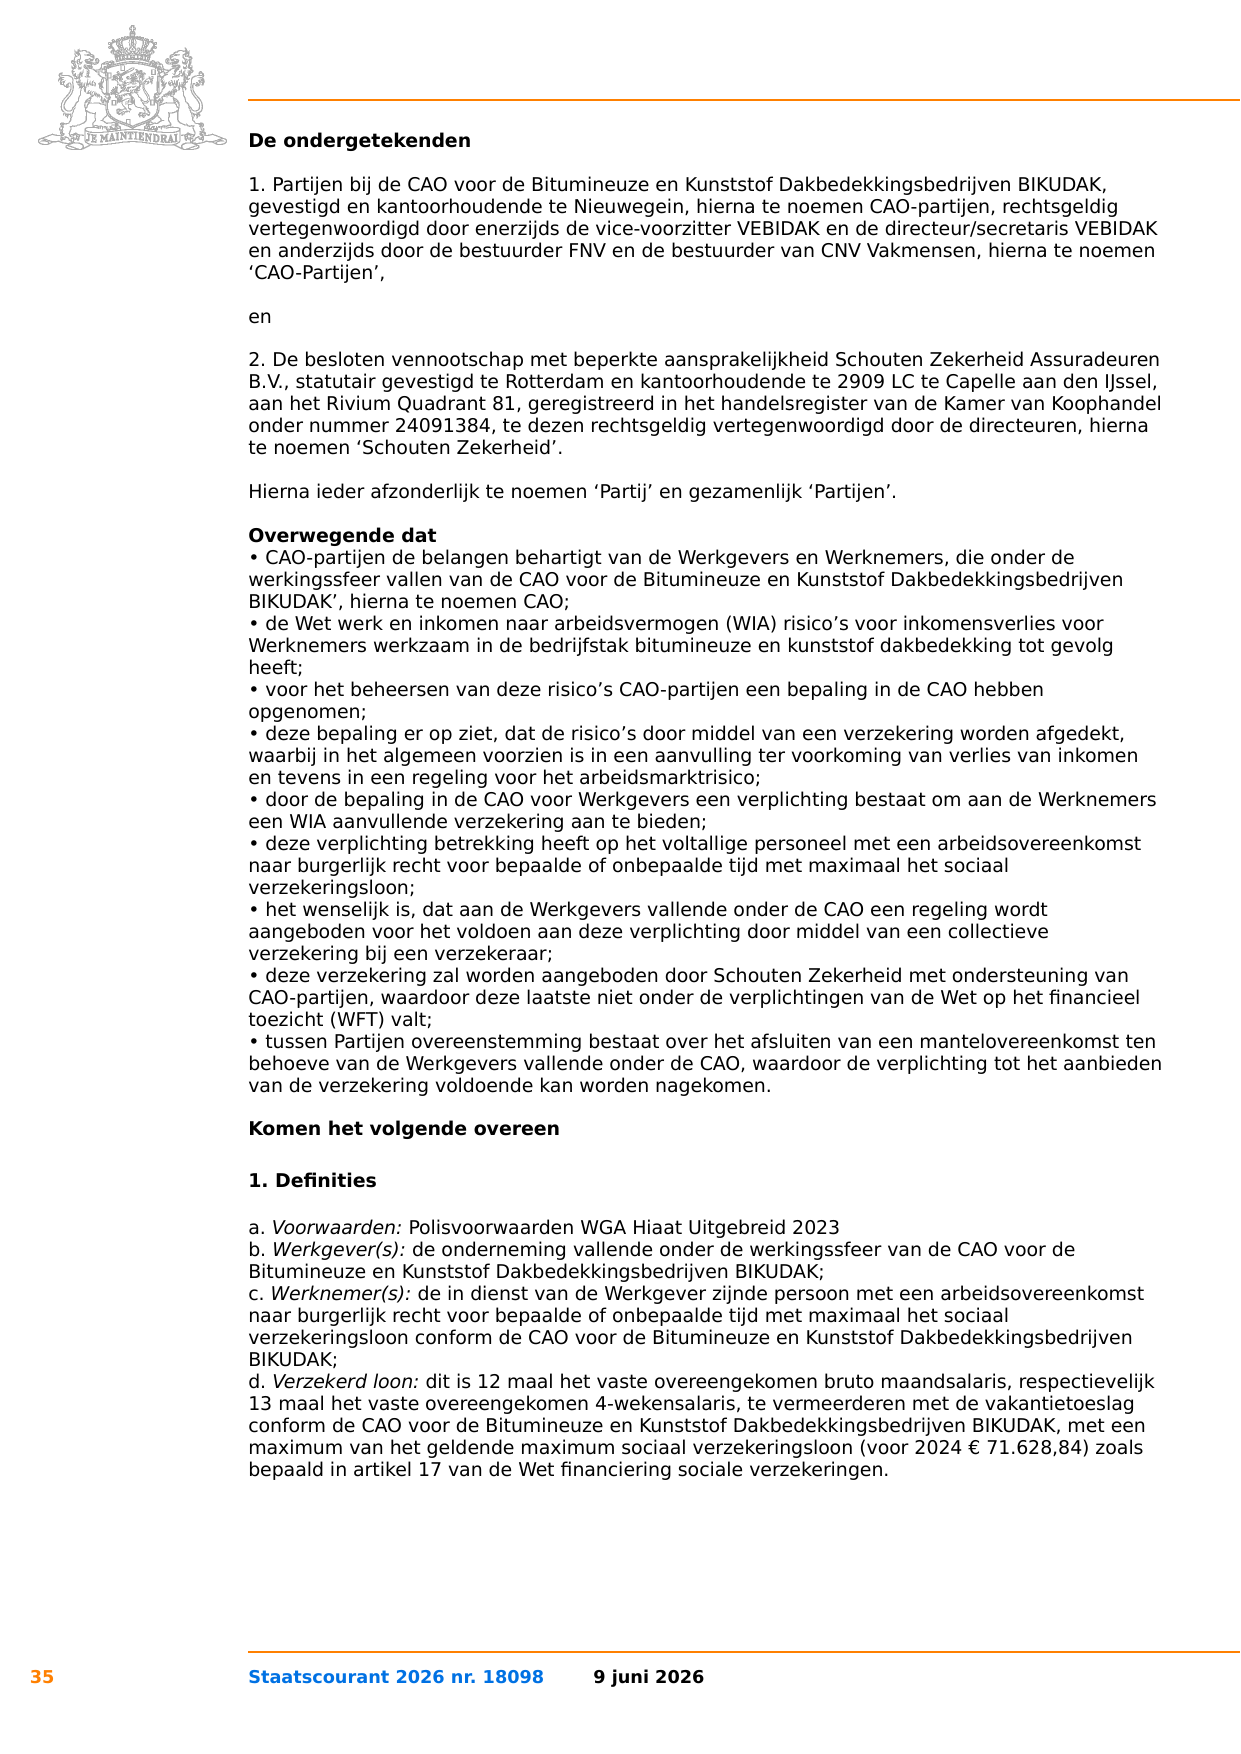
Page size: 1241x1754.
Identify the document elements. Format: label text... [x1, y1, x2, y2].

text • de Wet werk en inkomen naar arbeidsvermogen (WIA) risico’s voor inkomensverlies voor Werknemers werkzaam in de bedrijfstak bitumineuze en kunststof dakbedekking tot gevolg heeft; [248, 613, 1163, 679]
text • CAO-partijen de belangen behartigt van de Werkgevers en Werknemers, die onder de werkingssfeer vallen van de CAO voor de Bitumineuze en Kunststof Dakbedekkingsbedrijven BIKUDAK’, hierna te noemen CAO; [248, 547, 1163, 613]
text a. Voorwaarden: Polisvoorwaarden WGA Hiaat Uitgebreid 2023 [248, 1217, 1163, 1239]
text • tussen Partijen overeenstemming bestaat over het afsluiten van een mantelovereenkomst ten behoeve van de Werkgevers vallende onder de CAO, waardoor de verplichting tot het aanbieden van de verzekering voldoende kan worden nagekomen. [248, 1031, 1163, 1096]
text • deze bepaling er op ziet, dat de risico’s door middel van een verzekering worden afgedekt, waarbij in het algemeen voorzien is in een aanvulling ter voorkoming van verlies van inkomen en tevens in een regeling voor het arbeidsmarktrisico; [248, 723, 1163, 789]
text 2. De besloten vennootschap met beperkte aansprakelijkheid Schouten Zekerheid Assuradeuren B.V., statutair gevestigd te Rotterdam en kantoorhoudende te 2909 LC te Capelle aan den IJssel, aan het Rivium Quadrant 81, geregistreerd in het handelsregister van de Kamer van Koophandel onder nummer 24091384, te dezen rechtsgeldig vertegenwoordigd door de directeuren, hierna te noemen ‘Schouten Zekerheid’. [248, 349, 1163, 459]
text b. Werkgever(s): de onderneming vallende onder de werkingssfeer van de CAO voor de Bitumineuze en Kunststof Dakbedekkingsbedrijven BIKUDAK; [248, 1239, 1163, 1283]
text • door de bepaling in de CAO voor Werkgevers een verplichting bestaat om aan de Werknemers een WIA aanvullende verzekering aan te bieden; [248, 789, 1163, 833]
text d. Verzekerd loon: dit is 12 maal het vaste overeengekomen bruto maandsalaris, respectievelijk 13 maal het vaste overeengekomen 4-wekensalaris, te vermeerderen met de vakantietoeslag conform de CAO voor de Bitumineuze en Kunststof Dakbedekkingsbedrijven BIKUDAK, met een maximum van het geldende maximum sociaal verzekeringsloon (voor 2024 € 71.628,84) zoals bepaald in artikel 17 van de Wet financiering sociale verzekeringen. [248, 1371, 1163, 1481]
text en [248, 306, 1163, 327]
text • voor het beheersen van deze risico’s CAO-partijen een bepaling in de CAO hebben opgenomen; [248, 679, 1163, 723]
text • het wenselijk is, dat aan de Werkgevers vallende onder de CAO een regeling wordt aangeboden voor het voldoen aan deze verplichting door middel van een collectieve verzekering bij een verzekeraar; [248, 899, 1163, 964]
text De ondergetekenden [248, 130, 1163, 152]
text Hierna ieder afzonderlijk te noemen ‘Partij’ en gezamenlijk ‘Partijen’. [248, 481, 1163, 503]
subtitle 1. Definities [248, 1170, 1163, 1192]
text Komen het volgende overeen [248, 1118, 1163, 1140]
text c. Werknemer(s): de in dienst van de Werkgever zijnde persoon met een arbeidsovereenkomst naar burgerlijk recht voor bepaalde of onbepaalde tijd met maximaal het sociaal verzekeringsloon conform de CAO voor de Bitumineuze en Kunststof Dakbedekkingsbedrijven BIKUDAK; [248, 1283, 1163, 1371]
text • deze verzekering zal worden aangeboden door Schouten Zekerheid met ondersteuning van CAO-partijen, waardoor deze laatste niet onder de verplichtingen van de Wet op het financieel toezicht (WFT) valt; [248, 964, 1163, 1031]
text Overwegende dat [248, 525, 1163, 547]
text 1. Partijen bij de CAO voor de Bitumineuze en Kunststof Dakbedekkingsbedrijven BIKUDAK, gevestigd en kantoorhoudende te Nieuwegein, hierna te noemen CAO-partijen, rechtsgeldig vertegenwoordigd door enerzijds de vice-voorzitter VEBIDAK en de directeur/secretaris VEBIDAK en anderzijds door de bestuurder FNV en de bestuurder van CNV Vakmensen, hierna te noemen ‘CAO-Partijen’, [248, 174, 1163, 284]
picture [38, 25, 227, 150]
text • deze verplichting betrekking heeft op het voltallige personeel met een arbeidsovereenkomst naar burgerlijk recht voor bepaalde of onbepaalde tijd met maximaal het sociaal verzekeringsloon; [248, 833, 1163, 899]
